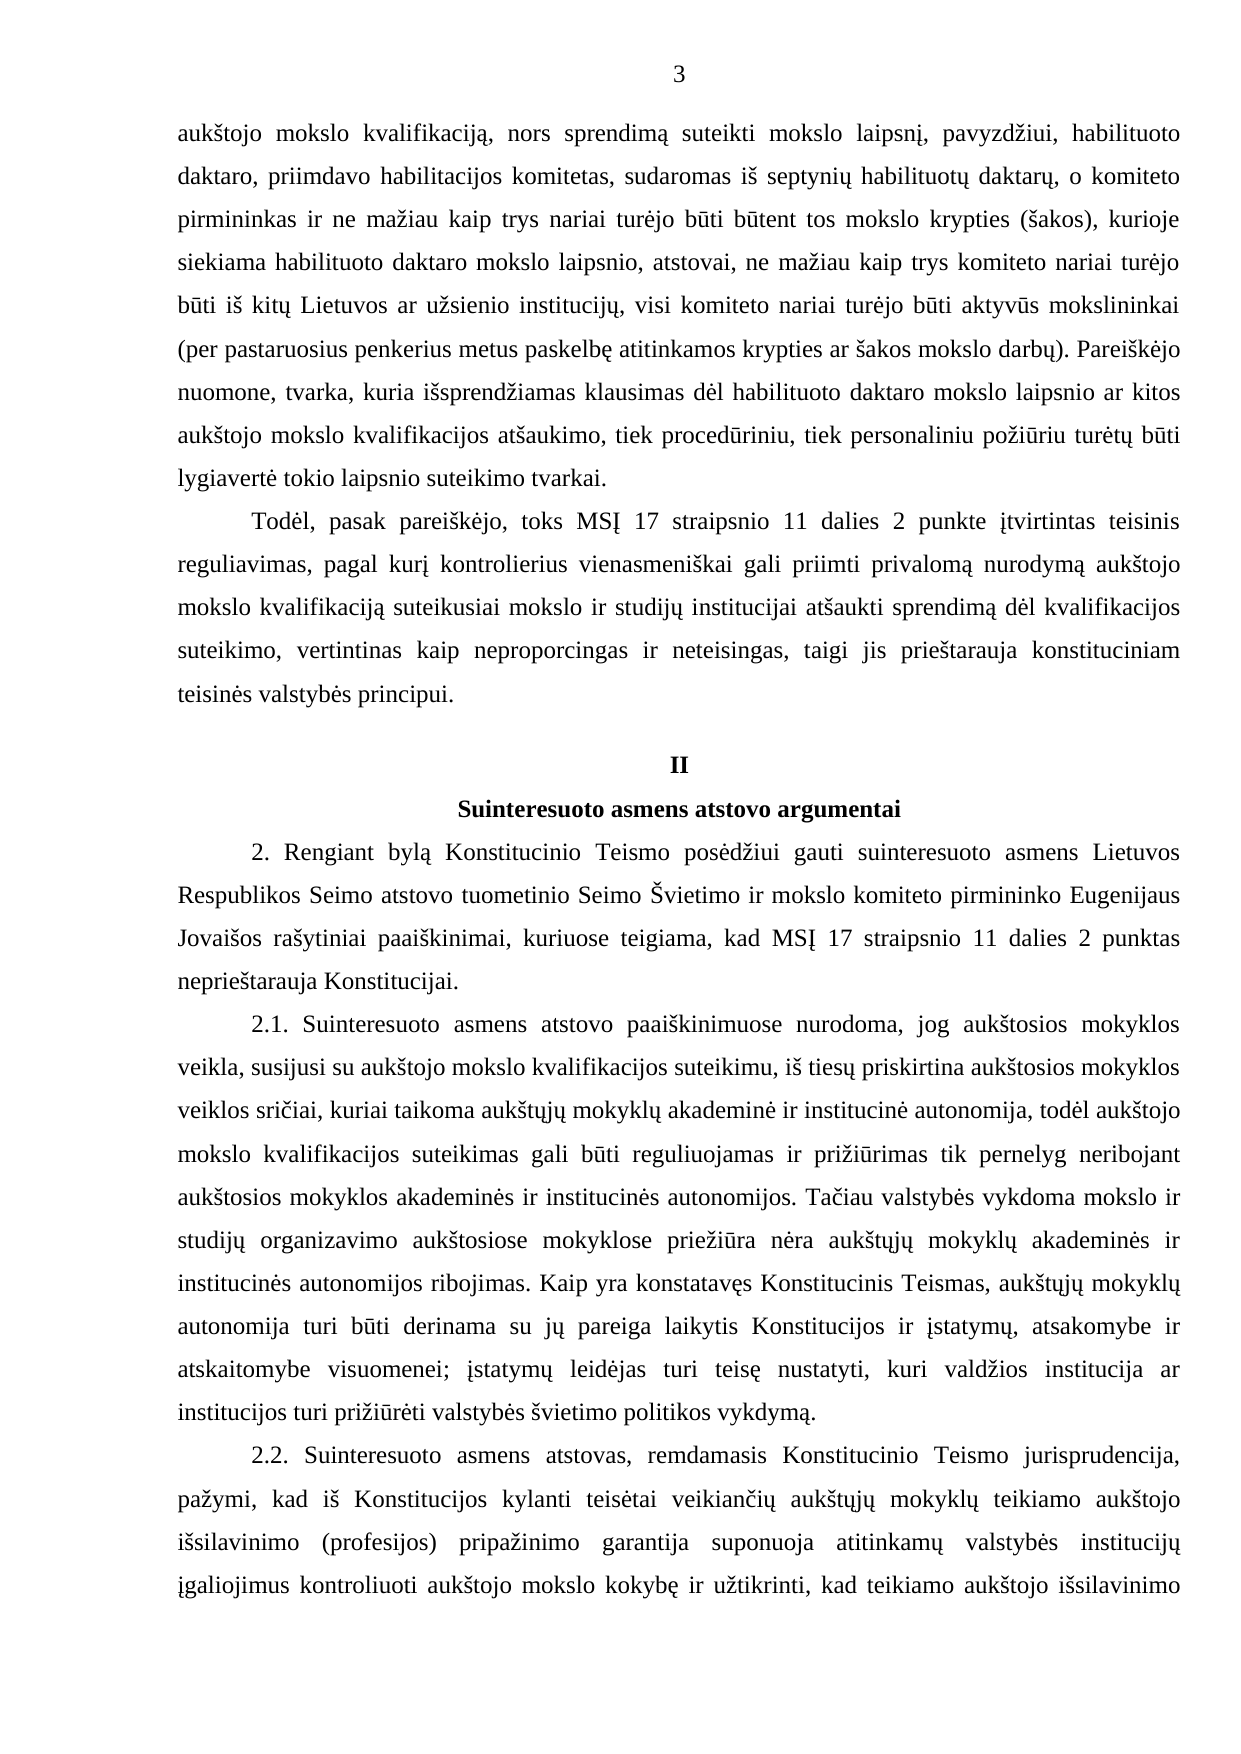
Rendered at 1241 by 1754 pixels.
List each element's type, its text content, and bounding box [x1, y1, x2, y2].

text II [177, 751, 1181, 779]
text Todėl, pasak pareiškėjo, toks MSĮ 17 straipsnio 11 dalies 2 punkte įtvirtintas teisinis reguliavimas, pagal kurį kontrolierius vienasmeniškai gali priimti privalomą nurodymą aukštojo mokslo kvalifikaciją suteikusiai mokslo ir studijų institucijai atšaukti sprendimą dėl kvalifikacijos suteikimo, vertintinas kaip neproporcingas ir neteisingas, taigi jis prieštarauja konstituciniam teisinės valstybės principui. [177, 506, 1181, 707]
text Suinteresuoto asmens atstovo argumentai [177, 794, 1181, 822]
text aukštojo mokslo kvalifikaciją, nors sprendimą suteikti mokslo laipsnį, pavyzdžiui, habilituoto daktaro, priimdavo habilitacijos komitetas, sudaromas iš septynių habilituotų daktarų, o komiteto pirmininkas ir ne mažiau kaip trys nariai turėjo būti būtent tos mokslo krypties (šakos), kurioje siekiama habilituoto daktaro mokslo laipsnio, atstovai, ne mažiau kaip trys komiteto nariai turėjo būti iš kitų Lietuvos ar užsienio institucijų, visi komiteto nariai turėjo būti aktyvūs mokslininkai (per pastaruosius penkerius metus paskelbę atitinkamos krypties ar šakos mokslo darbų). Pareiškėjo nuomone, tvarka, kuria išsprendžiamas klausimas dėl habilituoto daktaro mokslo laipsnio ar kitos aukštojo mokslo kvalifikacijos atšaukimo, tiek procedūriniu, tiek personaliniu požiūriu turėtų būti lygiavertė tokio laipsnio suteikimo tvarkai. [177, 118, 1181, 492]
text 2.2. Suinteresuoto asmens atstovas, remdamasis Konstitucinio Teismo jurisprudencija, pažymi, kad iš Konstitucijos kylanti teisėtai veikiančių aukštųjų mokyklų teikiamo aukštojo išsilavinimo (profesijos) pripažinimo garantija suponuoja atitinkamų valstybės institucijų įgaliojimus kontroliuoti aukštojo mokslo kokybę ir užtikrinti, kad teikiamo aukštojo išsilavinimo [177, 1441, 1181, 1599]
text 2. Rengiant bylą Konstitucinio Teismo posėdžiui gauti suinteresuoto asmens Lietuvos Respublikos Seimo atstovo tuometinio Seimo Švietimo ir mokslo komiteto pirmininko Eugenijaus Jovaišos rašytiniai paaiškinimai, kuriuose teigiama, kad MSĮ 17 straipsnio 11 dalies 2 punktas neprieštarauja Konstitucijai. [177, 837, 1181, 995]
text 2.1. Suinteresuoto asmens atstovo paaiškinimuose nurodoma, jog aukštosios mokyklos veikla, susijusi su aukštojo mokslo kvalifikacijos suteikimu, iš tiesų priskirtina aukštosios mokyklos veiklos sričiai, kuriai taikoma aukštųjų mokyklų akademinė ir institucinė autonomija, todėl aukštojo mokslo kvalifikacijos suteikimas gali būti reguliuojamas ir prižiūrimas tik pernelyg neribojant aukštosios mokyklos akademinės ir institucinės autonomijos. Tačiau valstybės vykdoma mokslo ir studijų organizavimo aukštosiose mokyklose priežiūra nėra aukštųjų mokyklų akademinės ir institucinės autonomijos ribojimas. Kaip yra konstatavęs Konstitucinis Teismas, aukštųjų mokyklų autonomija turi būti derinama su jų pareiga laikytis Konstitucijos ir įstatymų, atsakomybe ir atskaitomybe visuomenei; įstatymų leidėjas turi teisę nustatyti, kuri valdžios institucija ar institucijos turi prižiūrėti valstybės švietimo politikos vykdymą. [177, 1009, 1181, 1426]
